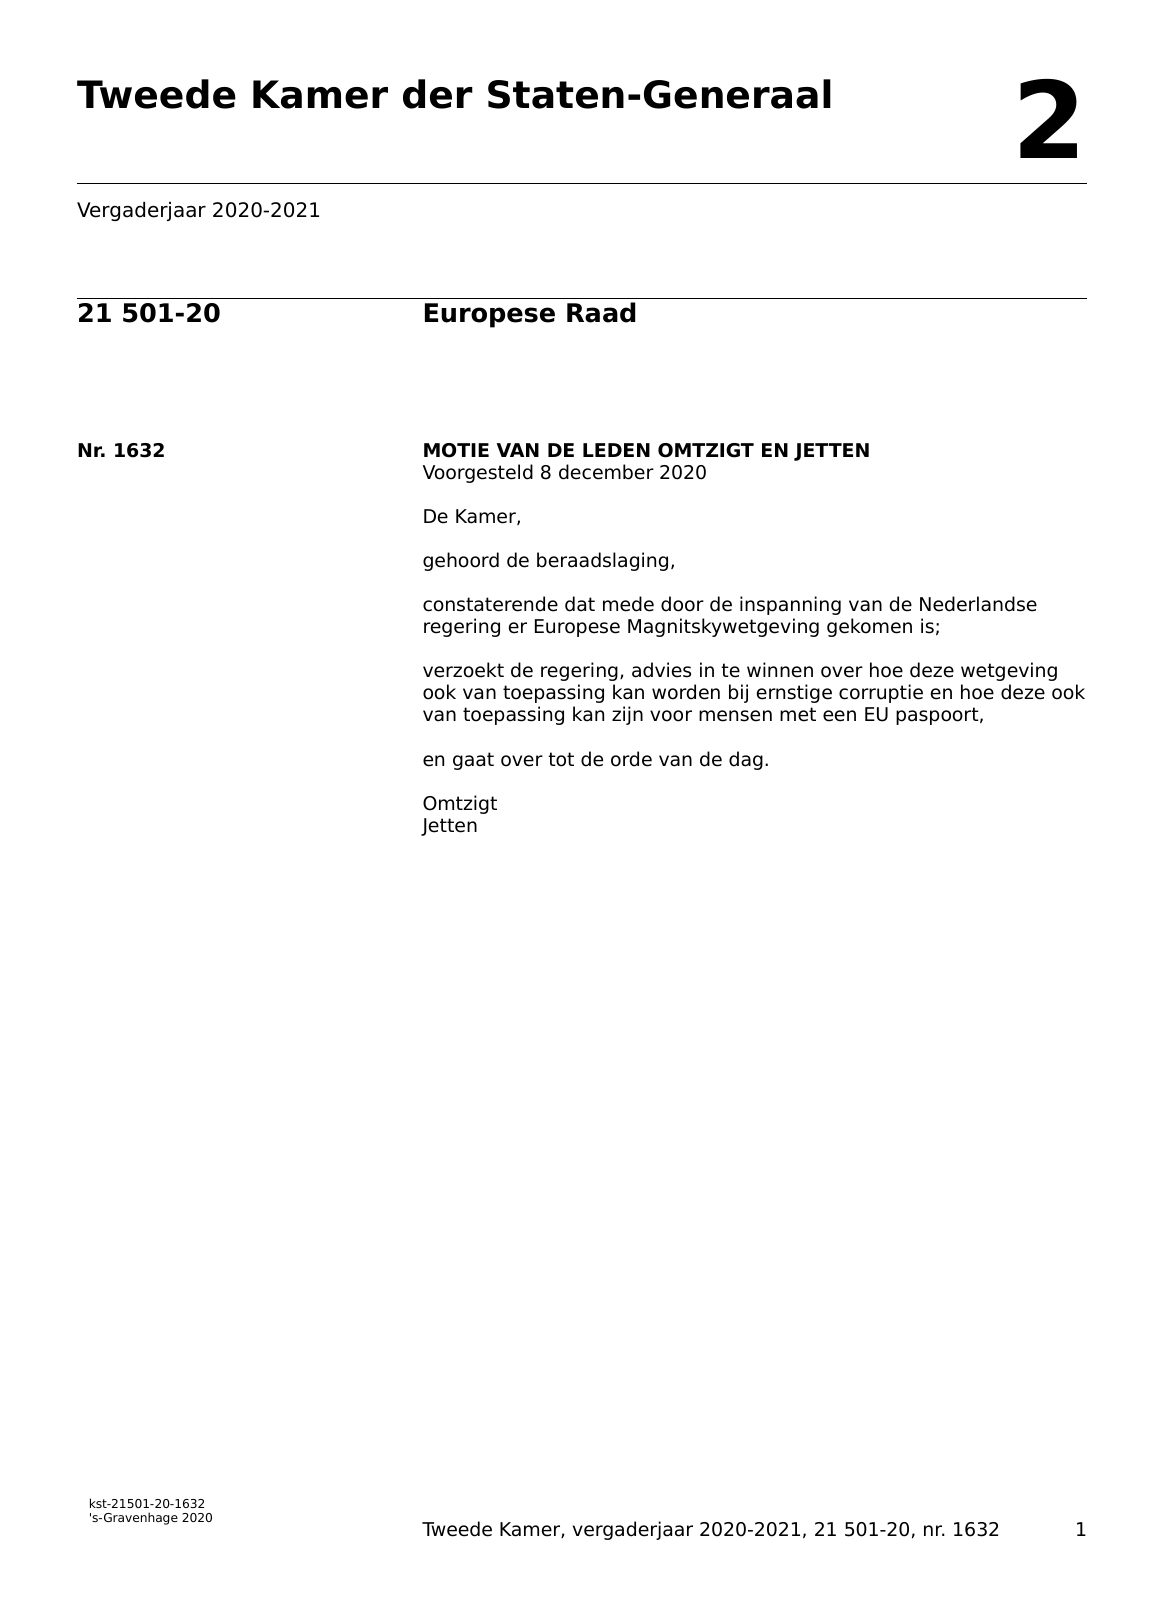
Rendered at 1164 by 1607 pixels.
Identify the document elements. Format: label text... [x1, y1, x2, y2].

table_cell Vergaderjaar 2020-2021 [77, 184, 1087, 298]
text constaterende dat mede door de inspanning van de Nederlandse regering er Europese Magnitskywetgeving gekomen is; [422, 594, 1087, 638]
text verzoekt de regering, advies in te winnen over hoe deze wetgeving ook van toepassing kan worden bij ernstige corruptie en hoe deze ook van toepassing kan zijn voor mensen met een EU paspoort, [422, 660, 1087, 726]
text en gaat over tot de orde van de dag. [422, 748, 1087, 770]
text Omtzigt [422, 793, 1087, 814]
subtitle Nr. 1632 MOTIE VAN DE LEDEN OMTZIGT EN JETTEN [77, 440, 1087, 462]
text kst-21501-20-1632 [88, 1497, 323, 1511]
text Voorgesteld 8 december 2020 [422, 462, 1087, 484]
text gehoord de beraadslaging, [422, 550, 1087, 572]
text Jetten [422, 814, 1087, 837]
table_header Tweede Kamer der Staten-Generaal [77, 59, 886, 183]
subtitle 21 501-20 Europese Raad [77, 299, 1087, 329]
text 's-Gravenhage 2020 [88, 1511, 323, 1525]
text De Kamer, [422, 506, 1087, 528]
table_header 2 [886, 59, 1087, 183]
